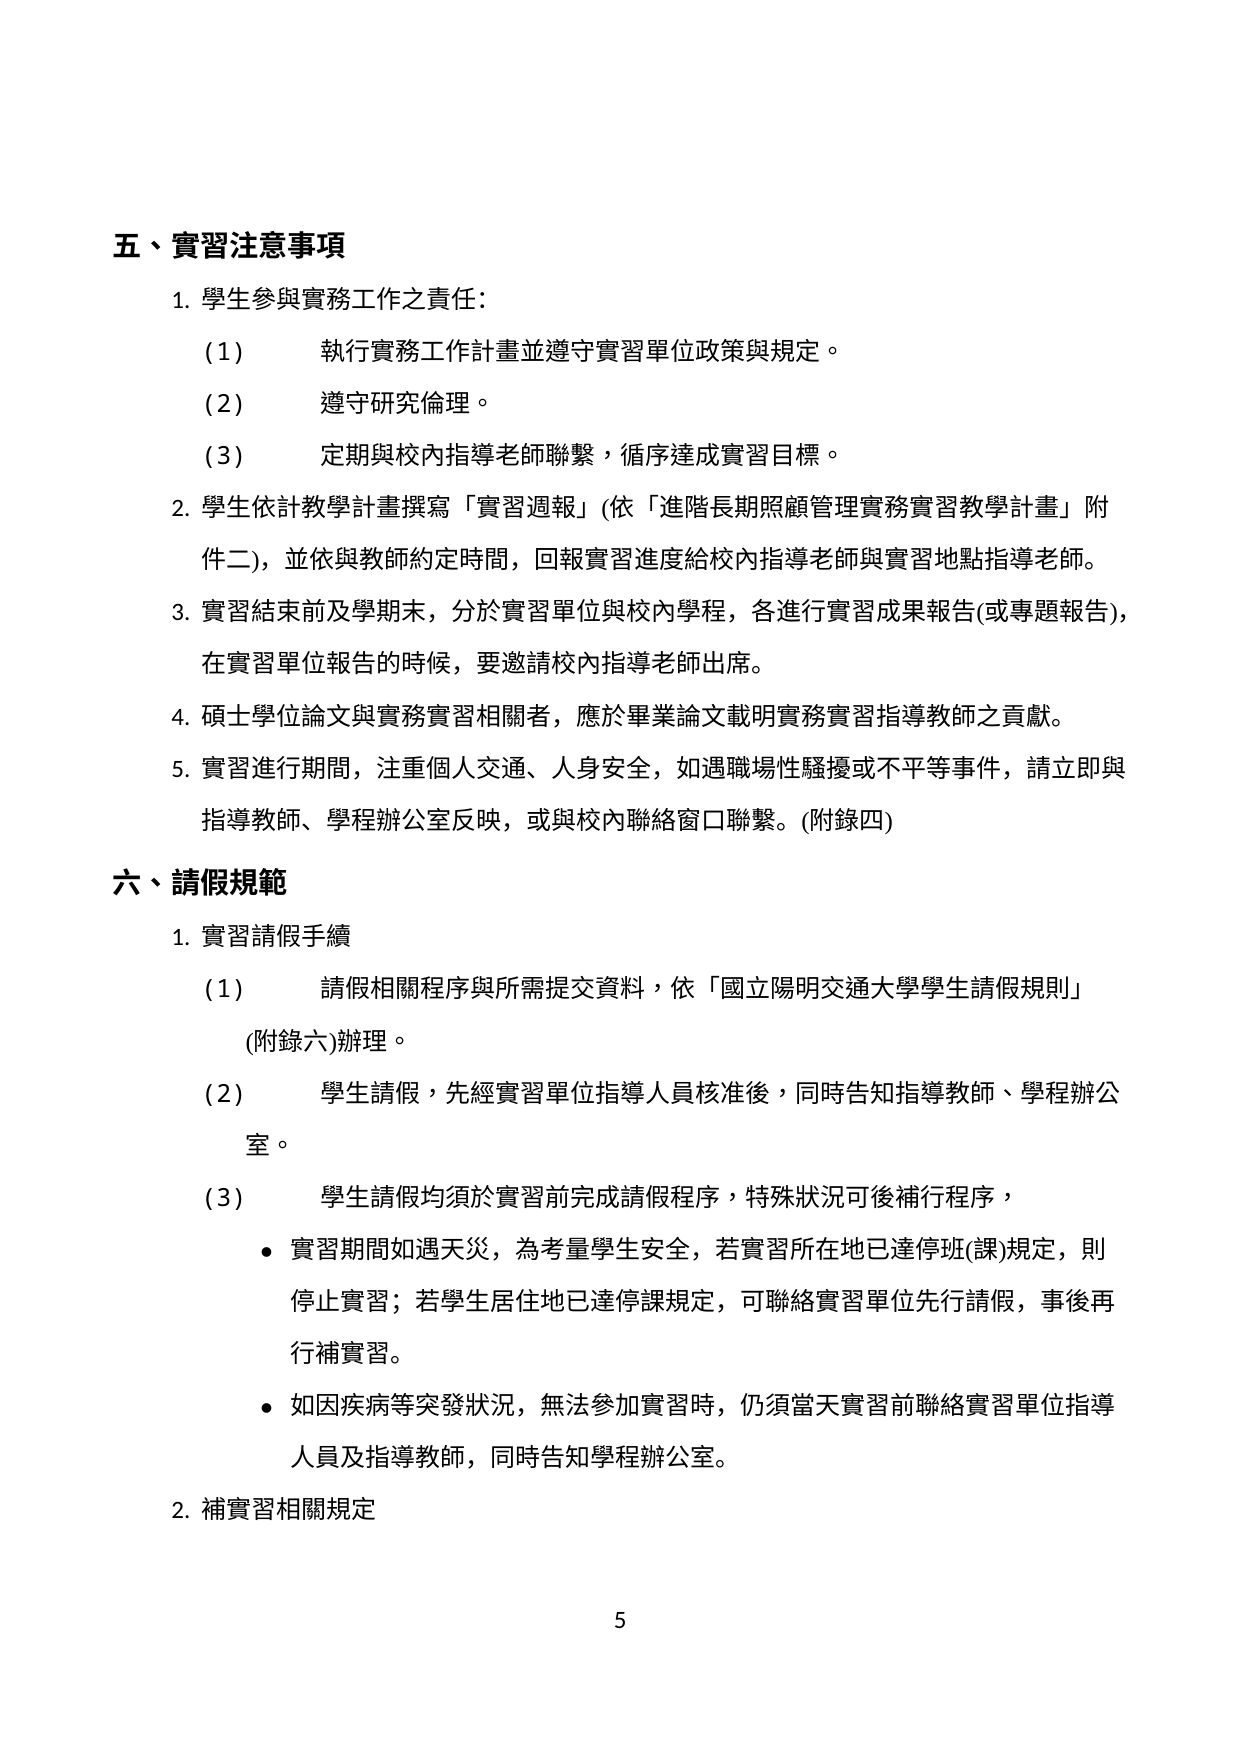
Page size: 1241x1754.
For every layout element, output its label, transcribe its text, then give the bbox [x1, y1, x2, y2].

list 遵守研究倫理。 [201, 371, 1128, 423]
list 學生請假，先經實習單位指導人員核准後，同時告知指導教師、學程辦公室。 [201, 1060, 1128, 1164]
subtitle 五、實習注意事項 [112, 214, 1128, 267]
subtitle 六、請假規範 [112, 852, 1128, 904]
list 實習期間如遇天災，為考量學生安全，若實習所在地已達停班(課)規定，則停止實習；若學生居住地已達停課規定，可聯絡實習單位先行請假，事後再行補實習。 [260, 1217, 1131, 1373]
list 補實習相關規定 [171, 1477, 1128, 1529]
list 碩士學位論文與實務實習相關者，應於畢業論文載明實務實習指導教師之貢獻。 [171, 683, 1128, 735]
list 實習進行期間，注重個人交通、人身安全，如遇職場性騷擾或不平等事件，請立即與指導教師、學程辦公室反映，或與校內聯絡窗口聯繫。(附錄四) [171, 735, 1128, 839]
list 定期與校內指導老師聯繫，循序達成實習目標。 [201, 423, 1128, 475]
list 執行實務工作計畫並遵守實習單位政策與規定。 [201, 319, 1128, 371]
list 如因疾病等突發狀況，無法參加實習時，仍須當天實習前聯絡實習單位指導人員及指導教師，同時告知學程辦公室。 [260, 1373, 1131, 1477]
list 學生依計教學計畫撰寫「實習週報」(依「進階長期照顧管理實務實習教學計畫」附件二)，並依與教師約定時間，回報實習進度給校內指導老師與實習地點指導老師。 [171, 475, 1128, 579]
list 請假相關程序與所需提交資料，依「國立陽明交通大學學生請假規則」(附錄六)辦理。 [201, 956, 1128, 1060]
list 學生參與實務工作之責任： [171, 267, 1128, 319]
list 實習請假手續 [171, 904, 1128, 956]
list 學生請假均須於實習前完成請假程序，特殊狀況可後補行程序， [201, 1164, 1128, 1217]
list 實習結束前及學期末，分於實習單位與校內學程，各進行實習成果報告(或專題報告)，在實習單位報告的時候，要邀請校內指導老師出席。 [171, 579, 1128, 683]
